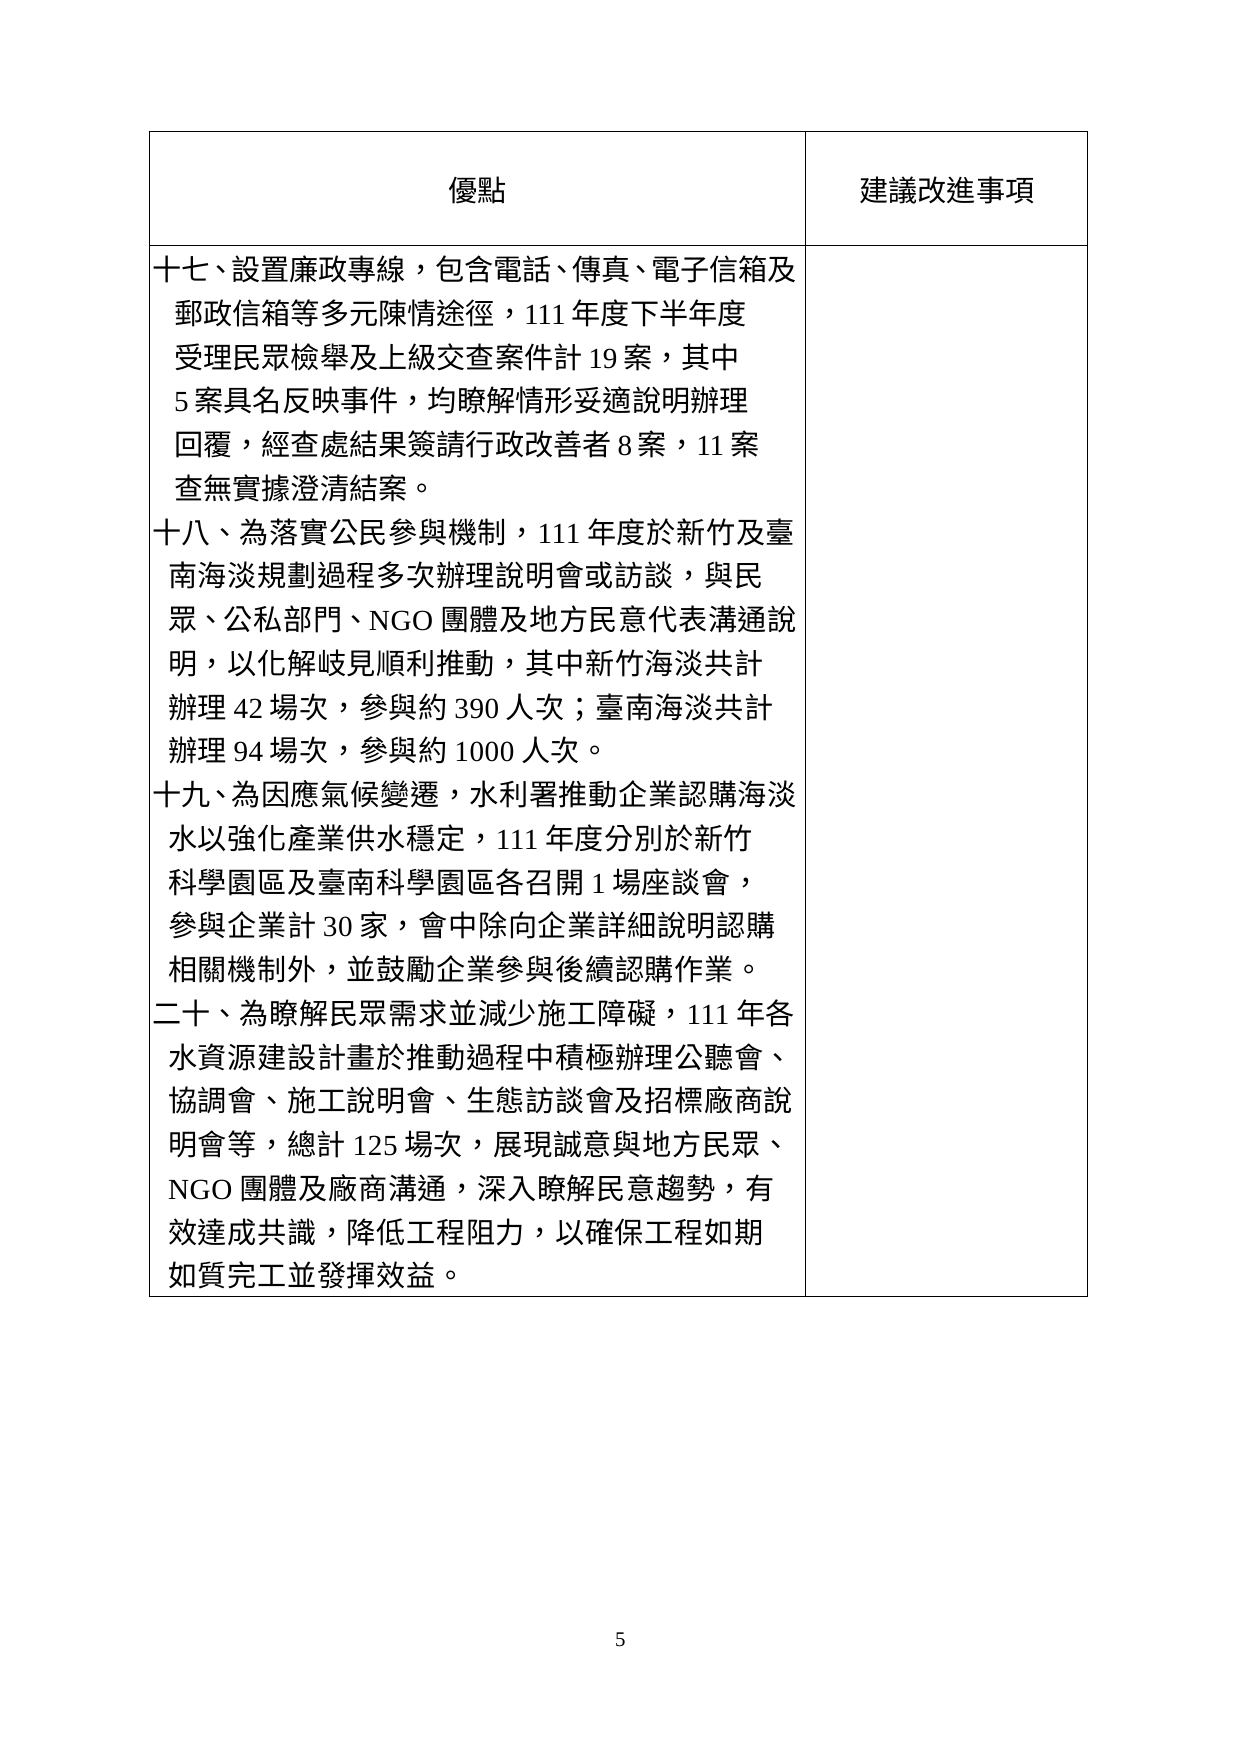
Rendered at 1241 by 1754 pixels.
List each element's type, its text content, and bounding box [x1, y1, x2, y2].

table_header 建議改進事項 [806, 132, 1087, 244]
table_header 優點 [150, 132, 805, 244]
table_cell [806, 246, 1087, 1296]
table_cell 一、水文資訊網整合服務系統提供本署權管之水文時序資料申請、收費標準及作業需知，供民眾下載參考使用，111年度共受理完成45件。 二、經濟部訂定省水標章管理辦法，明定申請之標 準作業流程，本署並建置省水標章管理系統， 提供省水標章產品之申請與審查流程說明及問 答集，供廠商(或民眾)下載所需申請書或參考 法規等事宜。 三、洽公環境適切合宜，核心設施(含服務鈴、無障 礙設施等)及一般設施(含飲水機、會客區、盥洗 室、公用電話、停車位等)完備，並隨時檢視充 實，確保設施品質。 四、因應防疫需求，設單一出入口，備體溫感測器 量測體溫，登錄到訪人員資訊，每日消毒各樓 層走廊扶手，及於通道放置酒精噴劑供同仁隨 時利用，各會議室設隔板並於每次會議完畢後 皆開窗通風，並以酒精擦拭所有設備，降低所 有使用人員不當風險，以維健康。 五、本署全球資訊網站提供檢索服務，改善原有單 一字元搜尋方式，使用搜尋抬頭顯示(HUD)， 整合Google Search強化明確搜尋機制，輸入 時自動提示完整搜尋字串，列出推薦查詢關鍵 詞，強化精確搜尋機制。 六、本署全球資訊網導入RWD 響應式設計、網站前 瞻性設計、網站親和設計原則等，持續不斷提 升使用便利性並維持網站無障礙標章的有效 性。 七、本署全球資訊網定期利用「無效連結偵測服務」 新功能，執行檢測並人工修正或通知權管單位 更新，以確保資訊連結正確性及完整性。111年 連結偵測共1萬2,391筆連結，正確率為99%。 八、優先考量民眾需求，以民眾為使用者中心之角 度進行設計建置「水利工程計畫透明網」，公開 工程相關資訊，結合地理資訊系統(GIS)資訊公 開，並對外展示地理空間資料庫。 九、透過行動水情APP，主動傳遞給民眾最新水情 及防災相關資訊，迄今累計下載次數達24萬 7,483次。 十、本署於政府資料開放平臺提供的服務，本 （111）年為提升資料品質，提高資料正確性、 可用性、完整性，已於111年完成盤點計有河 川區域(4)、河川與排水(30)、地層下陷(11)、環 境敏感 (25)、水庫與堰壩(29)、防災應用(27)、 水文統計(19)、水利行政與管理(51)及水利統計 (32)等228項資料集，全數皆為金標章，並有 121筆取得白金標章認證。統計106年9月至 111年底總瀏覽量約達889,645次，總下載量 達217,506次，提供民眾於創新服務等加值運 用。 十一、對於民眾反映事項，均依據「行政院及所屬 各機關處理人民陳情案件要點」第11點規定辦 理，適時妥當處理及回覆，涉及作業流程闕漏 或不合時宜部分，適時簽陳機關首長提出預警 作為及興革建議供相關單位參辦，強化機關內 控機制之免疫系統；發現公務員有違失情事， 啟動行政肅貪機制，即時追究行政責任，維護 機關廉潔形象，以落實行政透明之外部監督機 制，賡續深化本署公民參與廉政業務之意識， 建構民眾參與施政之有效管道及平台。 十二、建置水資源物聯網感測基礎雲端作業平臺(簡 稱IoW)，截至111年12月已納管智慧河川、智 慧防汛、精進灌溉、營建署污水下水道、雨水貯 留系統及桃園市智慧地下水等，共44個機關 (構)資料，其中7,232個感測物理量，提供民生 公共物聯網-資料服務平臺介接，並由該平臺提 供民眾水資源資料下載服務。水資源物聯網平臺 具體成果部分，截至111年12月統計結果水利 署共開發11大類，總計27支Open API，本署 暨所屬河川局與各地方政府於全臺建置2,084 支淹水感測器，資料均上傳雲端作業平臺，整 合水情區域資訊，並應用於防災及緊急應變系 統，109年民間社群LASS團隊已介接水資源物 聯網平臺資料，並開發山河事件簿網站提供資 料展示服務(https://riverlog.lass-net.org)。110年 LASS團隊更以「喝好水 吃好物 有良居」榮獲 總統盃黑客松卓越團隊獎。111年完成「2022水 資料應用競賽」，吸引各界共計23隊優秀團隊 報名參加，並邀請獲前兩名之稻田捕手及藍海 物聯團隊，共同參與公私協力實務應用工作坊。 十三、111年度本署與地方政府合作輔導成立520 處水患自主防災社區，可區分為都會型態、鄉村 型態、農漁業型態、工業區型、山區型態、觀光區 型態等多樣化社區型態，有效強化社區防災能 力，並辦理績優水患自主防災社區評鑑，本年 度預計評選出5處種子社區、15處特優社區、16 處優等社區、40處甲等社區、30處特殊貢獻獎社 區。透過水患社區組織自身的防救災力量，於汛 期間減少社區所遭受的災害損失，並協助進行 防減災與救援等工作。 十四、為提升農業用水效率，並減輕掌水工擔，111 年持續與農委會農水署合作，委請該署嘉南管 理處辦理農業智慧節水設備建置，並參酌前期 試驗成果，持續辦理精進水路水量分配及節省 田間灌溉水量之智慧節水設備建置，另委請高 雄管理處持續辦理二仁導水路及復興渠灌區之 電動控制水門自動化系統設備建置，提升圳路 引水及配水智慧化管理等工作，以精進灌溉及 智慧節水。 十五、訂定民眾意見反映處理機制及標準作業程序 每日剪輯新聞輿情，111年新聞輿情剪報2,468 則，每日重大輿情以通訊軟體Juiker即時傳送 本署及所屬機關主要管理階層人員，同時公開 於本署署內網供全署同仁閱覽，作為業務改進 參考，針對不實報導則迅速澄清。111年截至12 月底發布新聞稿91則、召開記者會8次對外宣 導本署施政作為。 十六、落實電子信箱處理作業規定，設置首長信箱 方便民眾提供建言，並建置回覆管道及滿意度 調查，以改進服務缺失，統計111年截至12月 底受理院長信箱、部長信箱及署長信箱共421 件。111年截至7月至12月列管人民陳情案件， 人民陳情部列管計有22件、署列管計有32件， 皆於規定期限內儘速回復並供各級主管及同仁 做為提升施政效能參考。 十七、設置廉政專線，包含電話、傳真、電子信箱及 郵政信箱等多元陳情途徑，111年度下半年度 受理民眾檢舉及上級交查案件計19案，其中 5案具名反映事件，均瞭解情形妥適說明辦理 回覆，經查處結果簽請行政改善者8案，11案 查無實據澄清結案。 十八、為落實公民參與機制，111年度於新竹及臺 南海淡規劃過程多次辦理說明會或訪談，與民 眾、公私部門、NGO團體及地方民意代表溝通說 明，以化解岐見順利推動，其中新竹海淡共計 辦理42場次，參與約390人次；臺南海淡共計 辦理94場次，參與約1000人次。 十九、為因應氣候變遷，水利署推動企業認購海淡 水以強化產業供水穩定，111年度分別於新竹 科學園區及臺南科學園區各召開1場座談會， 參與企業計30家，會中除向企業詳細說明認購 相關機制外，並鼓勵企業參與後續認購作業。 二十、為瞭解民眾需求並減少施工障礙，111年各 水資源建設計畫於推動過程中積極辦理公聽會、 協調會、施工說明會、生態訪談會及招標廠商說 明會等，總計125場次，展現誠意與地方民眾、 NGO團體及廠商溝通，深入瞭解民意趨勢，有 效達成共識，降低工程阻力，以確保工程如期 如質完工並發揮效益。 [150, 246, 805, 1296]
